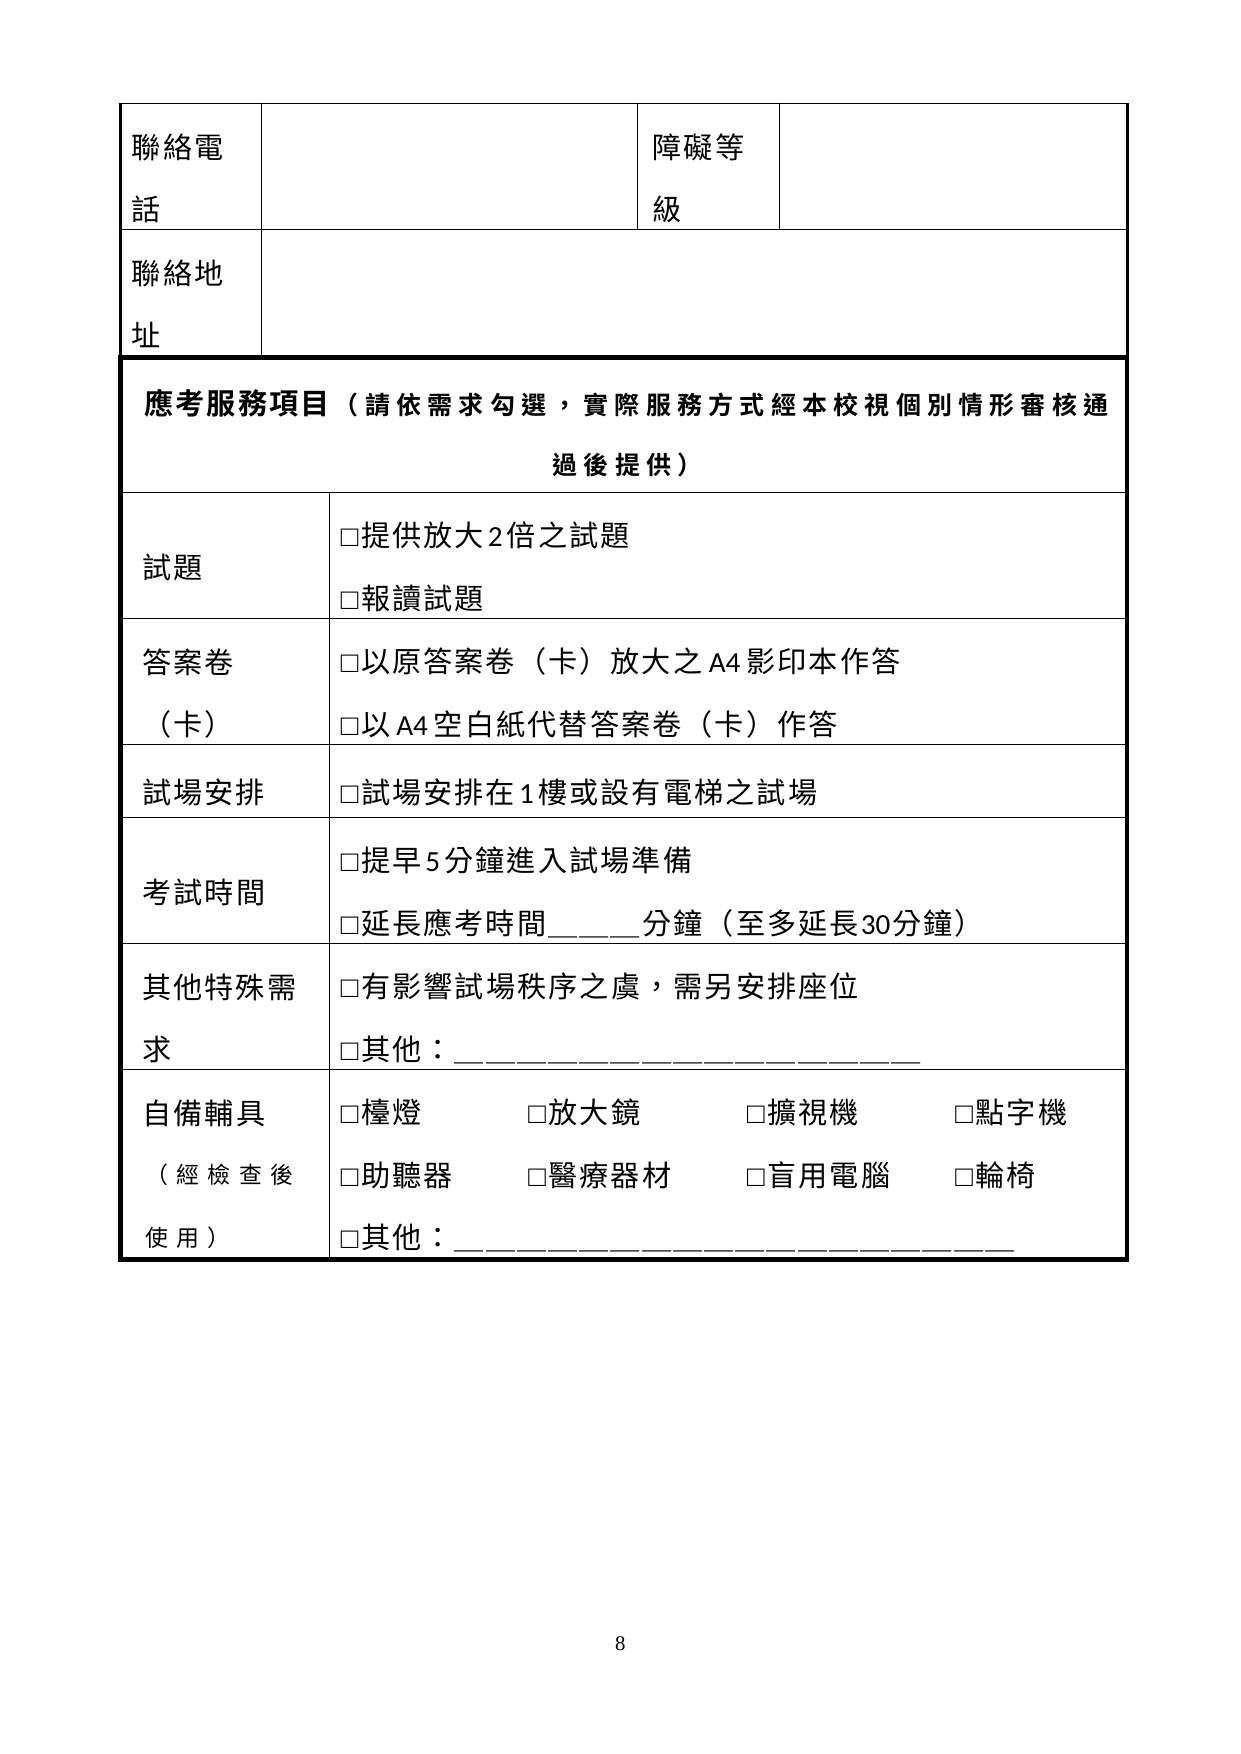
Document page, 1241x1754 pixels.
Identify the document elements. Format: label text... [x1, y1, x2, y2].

table_cell [262, 104, 637, 229]
table_cell □有影響試場秩序之虞，需另安排座位 □其他：＿＿＿＿＿＿＿＿＿＿＿＿＿＿＿ [330, 944, 1125, 1069]
table_cell [780, 104, 1126, 229]
table_cell 考試時間 [123, 818, 329, 943]
table_cell 試題 [123, 493, 329, 618]
table_cell 自備輔具 （經檢查後使用） [123, 1070, 329, 1257]
table_cell □提早5分鐘進入試場準備 □延長應考時間＿＿＿分鐘（至多延長30分鐘） [330, 818, 1125, 943]
table_cell 試場安排 [123, 745, 329, 817]
table_cell 答案卷（卡） [123, 619, 329, 744]
table_cell □提供放大2倍之試題 □報讀試題 [330, 493, 1125, 618]
table_cell 障礙等級 [638, 104, 779, 229]
table_cell □檯燈 □放大鏡 □擴視機 □點字機 □助聽器 □醫療器材 □盲用電腦 □輪椅 □其他：＿＿＿＿＿＿＿＿＿＿＿＿＿＿＿＿＿＿ [330, 1070, 1125, 1257]
table_cell 聯絡地址 [122, 230, 261, 355]
table_cell 其他特殊需求 [123, 944, 329, 1069]
table_cell 應考服務項目（請依需求勾選，實際服務方式經本校視個別情形審核通過後提供） [123, 360, 1125, 492]
table_cell 聯絡電話 [122, 104, 261, 229]
table_cell □以原答案卷（卡）放大之A4影印本作答 □以A4空白紙代替答案卷（卡）作答 [330, 619, 1125, 744]
table_cell [262, 230, 1126, 355]
table_cell □試場安排在1樓或設有電梯之試場 [330, 745, 1125, 817]
